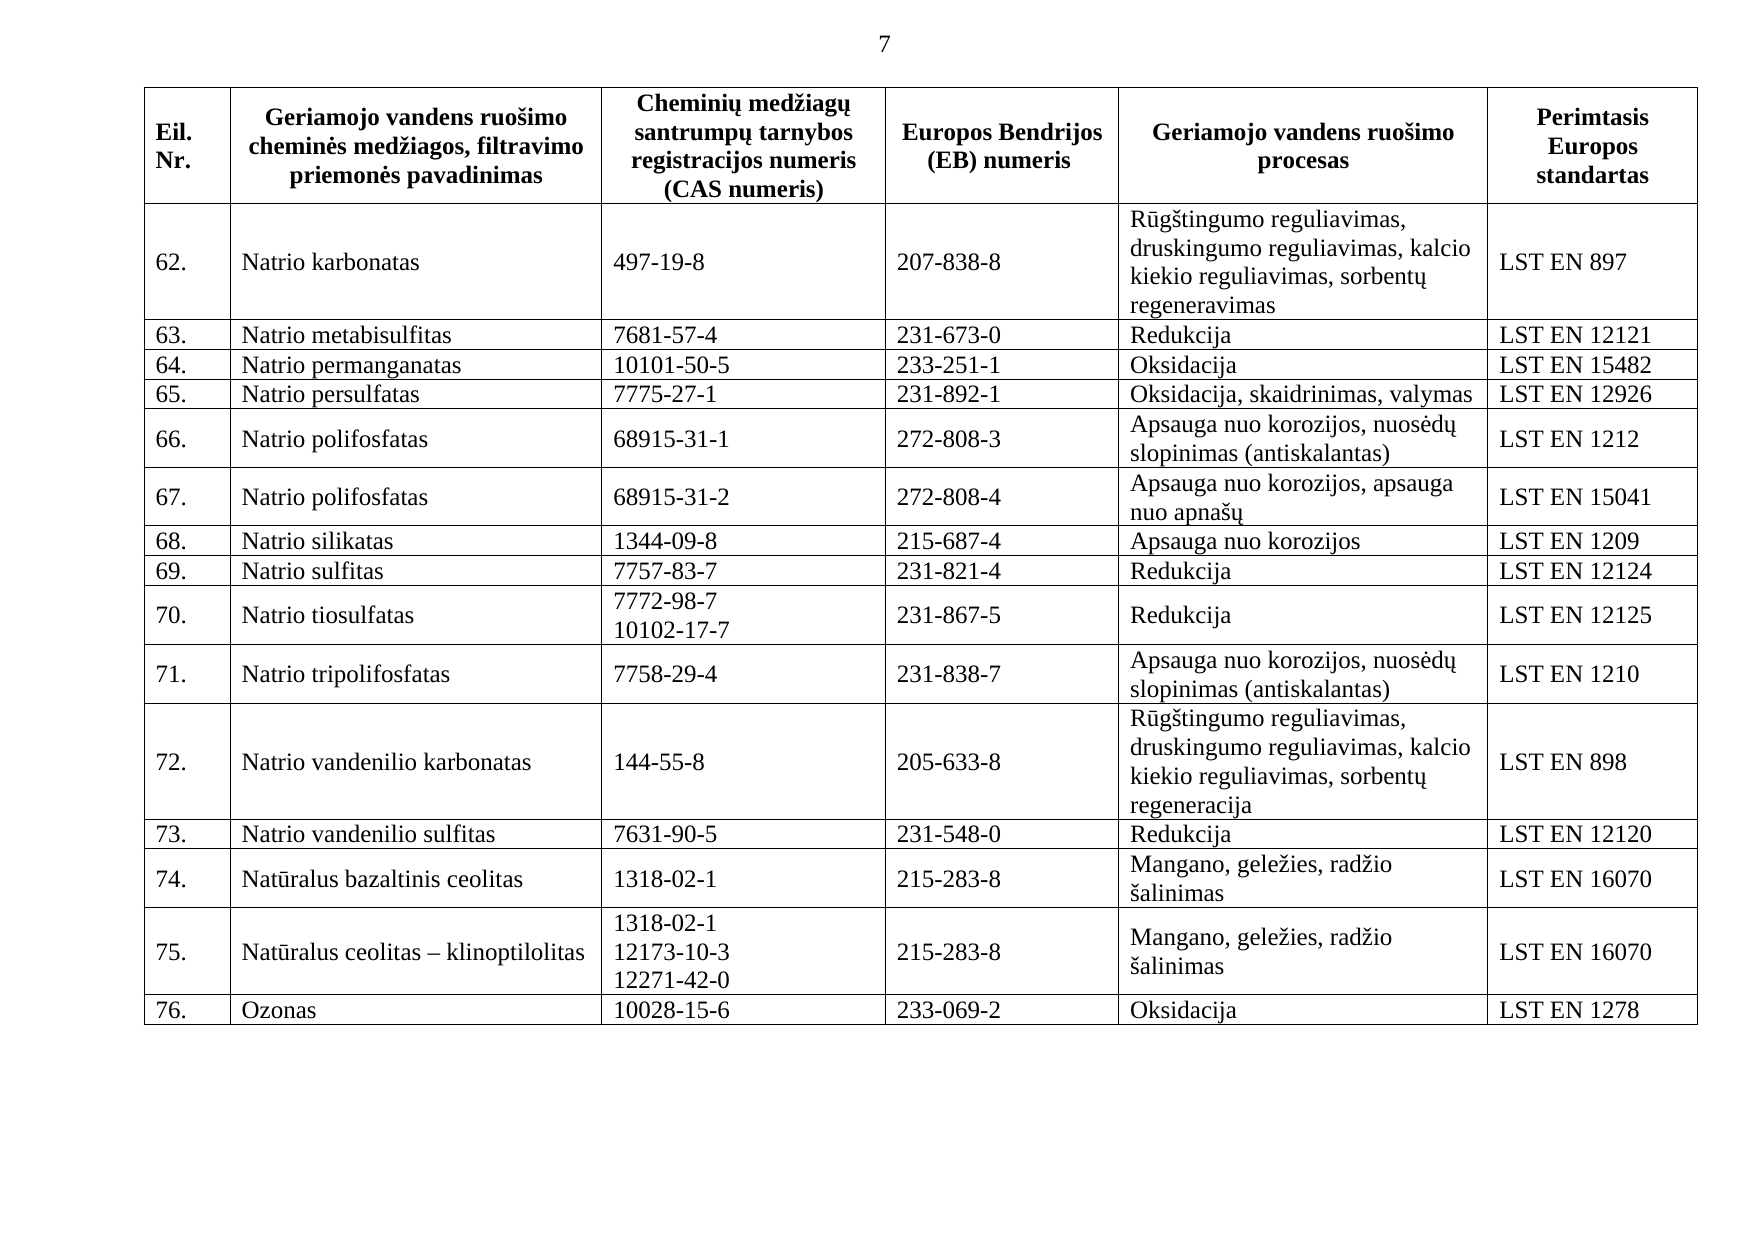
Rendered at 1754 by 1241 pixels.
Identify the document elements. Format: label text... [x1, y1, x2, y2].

table_cell LST EN 12926 [1488, 380, 1697, 408]
table_cell LST EN 1209 [1488, 526, 1697, 555]
table_cell LST EN 16070 [1488, 908, 1697, 994]
table_cell 64. [145, 350, 230, 378]
table_cell Redukcija [1119, 320, 1487, 349]
table_cell Natrio vandenilio karbonatas [231, 704, 601, 818]
table_cell Rūgštingumo reguliavimas, druskingumo reguliavimas, kalcio kiekio reguliavimas, sorbentų regeneravimas [1119, 204, 1487, 319]
table_cell 7757-83-7 [602, 556, 885, 585]
table_cell Oksidacija, skaidrinimas, valymas [1119, 380, 1487, 408]
table_cell Apsauga nuo korozijos, apsauga nuo apnašų [1119, 468, 1487, 525]
table_cell 7758-29-4 [602, 645, 885, 702]
table_cell 62. [145, 204, 230, 319]
table_cell 71. [145, 645, 230, 702]
table_cell Mangano, geležies, radžio šalinimas [1119, 908, 1487, 994]
table_cell 67. [145, 468, 230, 525]
table_cell 144-55-8 [602, 704, 885, 818]
table_cell 231-821-4 [886, 556, 1118, 585]
table_cell LST EN 15041 [1488, 468, 1697, 525]
table_cell Redukcija [1119, 820, 1487, 848]
table_cell Natrio karbonatas [231, 204, 601, 319]
table_cell Mangano, geležies, radžio šalinimas [1119, 849, 1487, 907]
table_cell Apsauga nuo korozijos, nuosėdų slopinimas (antiskalantas) [1119, 645, 1487, 702]
table_header Perimtasis Europos standartas [1488, 88, 1697, 203]
table_cell 233-069-2 [886, 995, 1118, 1024]
table_cell 72. [145, 704, 230, 818]
table_cell LST EN 12120 [1488, 820, 1697, 848]
table_cell LST EN 12125 [1488, 586, 1697, 644]
table_cell 215-283-8 [886, 908, 1118, 994]
table_cell 65. [145, 380, 230, 408]
table_cell Natrio tiosulfatas [231, 586, 601, 644]
table_cell 207-838-8 [886, 204, 1118, 319]
table_cell Natrio metabisulfitas [231, 320, 601, 349]
table_cell Natūralus bazaltinis ceolitas [231, 849, 601, 907]
table_cell 7772-98-7 10102-17-7 [602, 586, 885, 644]
table_cell 74. [145, 849, 230, 907]
table_cell 231-892-1 [886, 380, 1118, 408]
table_cell 1318-02-1 12173-10-3 12271-42-0 [602, 908, 885, 994]
table_cell Ozonas [231, 995, 601, 1024]
table_cell Natrio silikatas [231, 526, 601, 555]
table_cell Natrio polifosfatas [231, 468, 601, 525]
table_cell 76. [145, 995, 230, 1024]
table_cell 68915-31-1 [602, 409, 885, 467]
table_cell Apsauga nuo korozijos [1119, 526, 1487, 555]
table_cell 215-687-4 [886, 526, 1118, 555]
table_cell LST EN 15482 [1488, 350, 1697, 378]
table_cell 75. [145, 908, 230, 994]
table_cell 68915-31-2 [602, 468, 885, 525]
table_cell LST EN 898 [1488, 704, 1697, 818]
table_cell 1318-02-1 [602, 849, 885, 907]
table_cell Redukcija [1119, 586, 1487, 644]
table_header Europos Bendrijos (EB) numeris [886, 88, 1118, 203]
table_header Cheminių medžiagų santrumpų tarnybos registracijos numeris (CAS numeris) [602, 88, 885, 203]
table_cell Natrio sulfitas [231, 556, 601, 585]
table_cell Natrio persulfatas [231, 380, 601, 408]
table_cell 231-673-0 [886, 320, 1118, 349]
table_cell Natrio permanganatas [231, 350, 601, 378]
table_cell Redukcija [1119, 556, 1487, 585]
table_cell Oksidacija [1119, 995, 1487, 1024]
table_cell 497-19-8 [602, 204, 885, 319]
table_cell 68. [145, 526, 230, 555]
table_cell LST EN 12124 [1488, 556, 1697, 585]
table_cell 73. [145, 820, 230, 848]
table_cell LST EN 897 [1488, 204, 1697, 319]
table_cell LST EN 1278 [1488, 995, 1697, 1024]
table_cell 7631-90-5 [602, 820, 885, 848]
table_cell 231-867-5 [886, 586, 1118, 644]
table_header Geriamojo vandens ruošimo cheminės medžiagos, filtravimo priemonės pavadinimas [231, 88, 601, 203]
table_cell 10101-50-5 [602, 350, 885, 378]
table_cell 231-838-7 [886, 645, 1118, 702]
table_cell LST EN 16070 [1488, 849, 1697, 907]
table_cell LST EN 1212 [1488, 409, 1697, 467]
table_cell 233-251-1 [886, 350, 1118, 378]
table_cell Natrio polifosfatas [231, 409, 601, 467]
table_cell 215-283-8 [886, 849, 1118, 907]
table_cell 272-808-3 [886, 409, 1118, 467]
table_cell Rūgštingumo reguliavimas, druskingumo reguliavimas, kalcio kiekio reguliavimas, sorbentų regeneracija [1119, 704, 1487, 818]
table_cell 231-548-0 [886, 820, 1118, 848]
table_cell 10028-15-6 [602, 995, 885, 1024]
table_cell LST EN 1210 [1488, 645, 1697, 702]
table_cell 69. [145, 556, 230, 585]
table_cell 7681-57-4 [602, 320, 885, 349]
table_cell 63. [145, 320, 230, 349]
table_header Geriamojo vandens ruošimo procesas [1119, 88, 1487, 203]
table_cell 1344-09-8 [602, 526, 885, 555]
table_cell 66. [145, 409, 230, 467]
table_cell Natrio tripolifosfatas [231, 645, 601, 702]
table_cell Apsauga nuo korozijos, nuosėdų slopinimas (antiskalantas) [1119, 409, 1487, 467]
table_cell LST EN 12121 [1488, 320, 1697, 349]
table_cell Oksidacija [1119, 350, 1487, 378]
table_cell 7775-27-1 [602, 380, 885, 408]
table_cell Natūralus ceolitas – klinoptilolitas [231, 908, 601, 994]
table_cell Natrio vandenilio sulfitas [231, 820, 601, 848]
table_cell 70. [145, 586, 230, 644]
table_cell 205-633-8 [886, 704, 1118, 818]
table_header Eil. Nr. [145, 88, 230, 203]
table_cell 272-808-4 [886, 468, 1118, 525]
